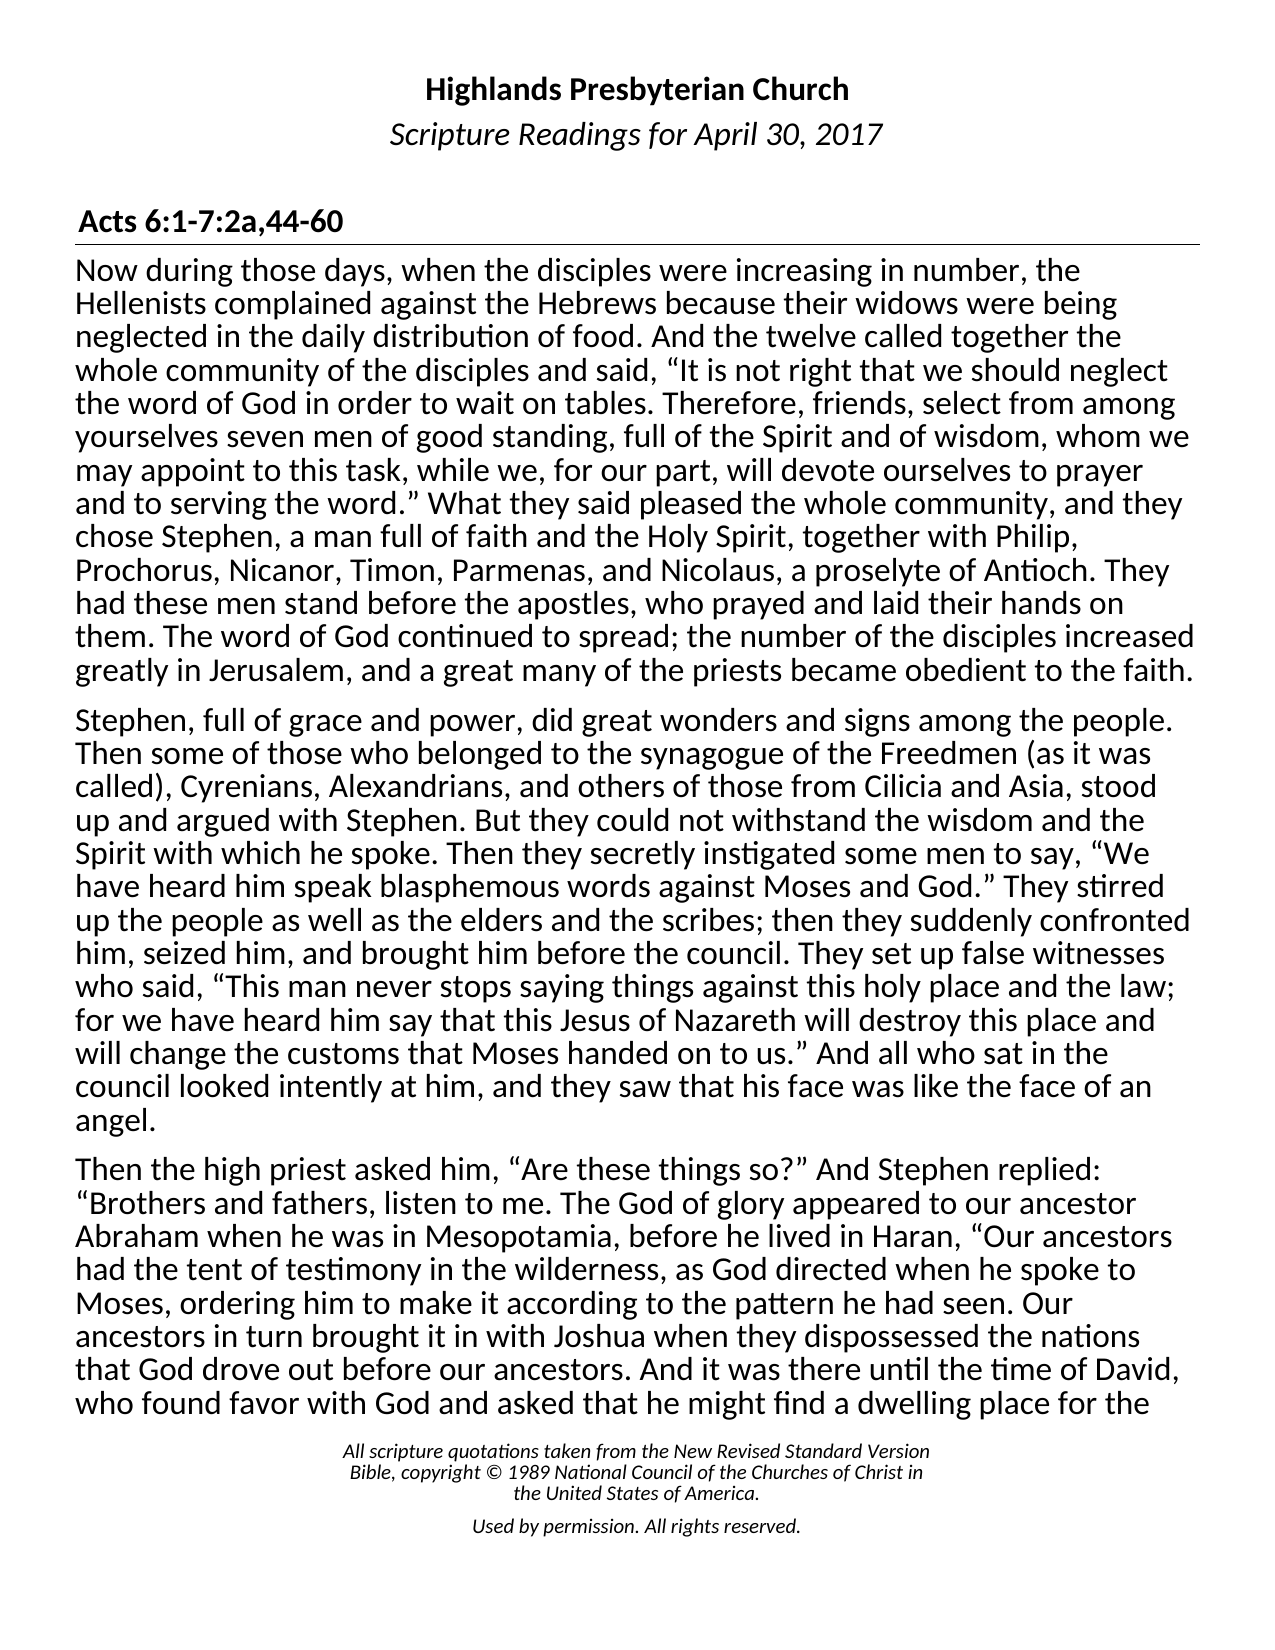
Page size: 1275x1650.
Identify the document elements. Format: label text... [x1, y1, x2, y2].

text Stephen, full of grace and power, did great wonders and signs among the people. Then some of those who belonged to the synagogue of the Freedmen (as it was called), Cyrenians, Alexandrians, and others of those from Cilicia and Asia, stood up and argued with Stephen. But they could not withstand the wisdom and the Spirit with which he spoke. Then they secretly instigated some men to say, “We have heard him speak blasphemous words against Moses and God.” They stirred up the people as well as the elders and the scribes; then they suddenly confronted him, seized him, and brought him before the council. They set up false witnesses who said, “This man never stops saying things against this holy place and the law; for we have heard him say that this Jesus of Nazareth will destroy this place and will change the customs that Moses handed on to us.” And all who sat in the council looked intently at him, and they saw that his face was like the face of an angel. [75, 706, 1200, 1139]
title Highlands Presbyterian Church [75, 75, 1200, 108]
text Now during those days, when the disciples were increasing in number, the Hellenists complained against the Hebrews because their widows were being neglected in the daily distribution of food. And the twelve called together the whole community of the disciples and said, “It is not right that we should neglect the word of God in order to wait on tables. Therefore, friends, select from among yourselves seven men of good standing, full of the Spirit and of wisdom, whom we may appoint to this task, while we, for our part, will devote ourselves to prayer and to serving the word.” What they said pleased the whole community, and they chose Stephen, a man full of faith and the Holy Spirit, together with Philip, Prochorus, Nicanor, Timon, Parmenas, and Nicolaus, a proselyte of Antioch. They had these men stand before the apostles, who prayed and laid their hands on them. The word of God continued to spread; the number of the disciples increased greatly in Jerusalem, and a great many of the priests became obedient to the faith. [75, 256, 1200, 689]
text Then the high priest asked him, “Are these things so?” And Stephen replied: “Brothers and fathers, listen to me. The God of glory appeared to our ancestor Abraham when he was in Mesopotamia, before he lived in Haran, “Our ancestors had the tent of testimony in the wilderness, as God directed when he spoke to Moses, ordering him to make it according to the pattern he had seen. Our ancestors in turn brought it in with Joshua when they dispossessed the nations that God drove out before our ancestors. And it was there until the time of David, who found favor with God and asked that he might find a dwelling place for the [75, 1156, 1200, 1422]
subtitle Scripture Readings for April 30, 2017 [75, 120, 1200, 154]
subtitle Acts 6:1-7:2a,44-60 [75, 204, 1200, 244]
text Used by permission. All rights reserved. [337, 1518, 937, 1539]
text All scripture quotations taken from the New Revised Standard Version Bible, copyright © 1989 National Council of the Churches of Christ in the United States of America. [337, 1443, 937, 1506]
